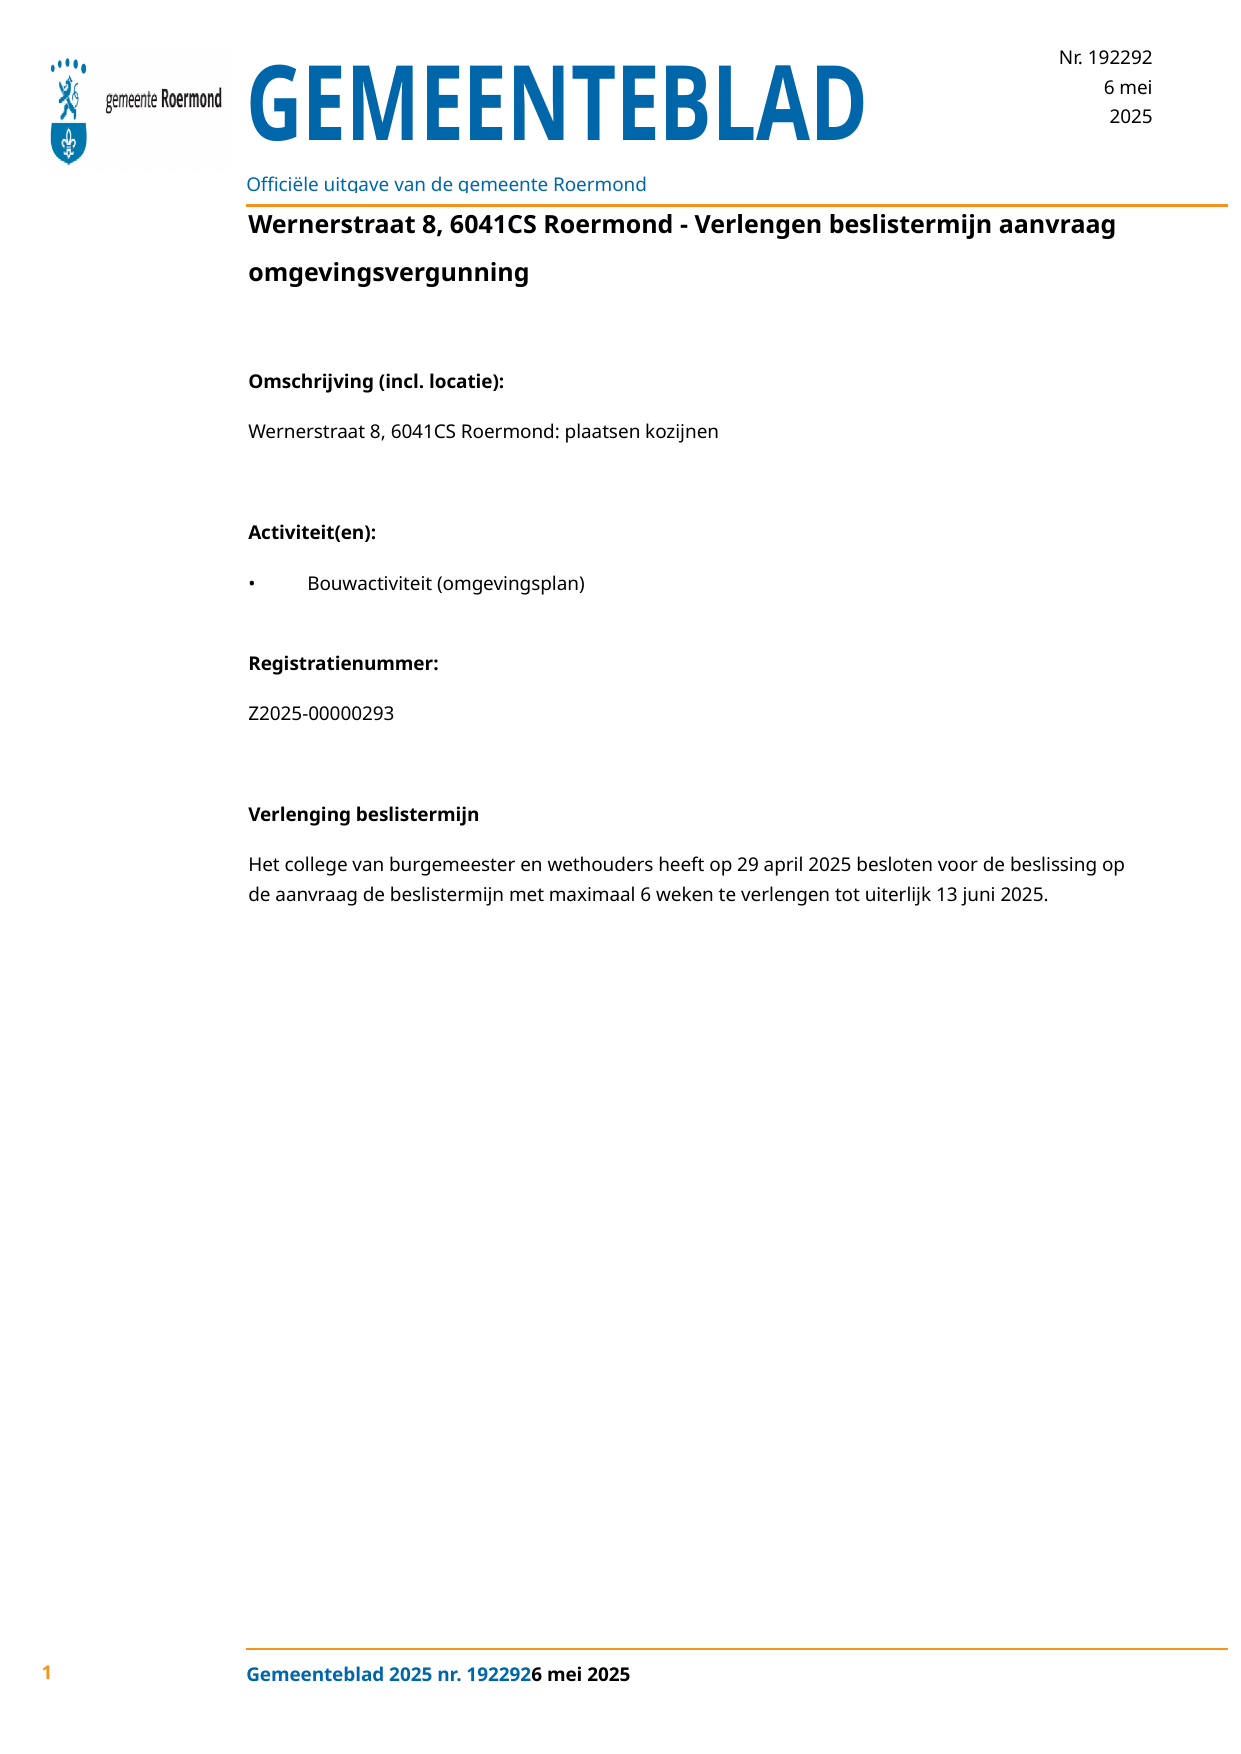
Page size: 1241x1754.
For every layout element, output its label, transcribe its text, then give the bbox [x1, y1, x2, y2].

text Wernerstraat 8, 6041CS Roermond - Verlengen beslistermijn aanvraag omgevingsvergunning [248, 207, 1152, 288]
picture [41, 47, 231, 172]
text Z2025-00000293 [248, 700, 1152, 726]
text Wernerstraat 8, 6041CS Roermond: plaatsen kozijnen [248, 419, 1152, 444]
list Bouwactiviteit (omgevingsplan) [248, 570, 1152, 596]
text Registratienummer: [248, 650, 1152, 676]
text Omschrijving (incl. locatie): [248, 368, 1152, 394]
text Het college van burgemeester en wethouders heeft op 29 april 2025 besloten voor de beslissing op de aanvraag de beslistermijn met maximaal 6 weken te verlengen tot uiterlijk 13 juni 2025. [248, 852, 1152, 907]
text Activiteit(en): [248, 519, 1152, 545]
text Verlenging beslistermijn [248, 801, 1152, 827]
